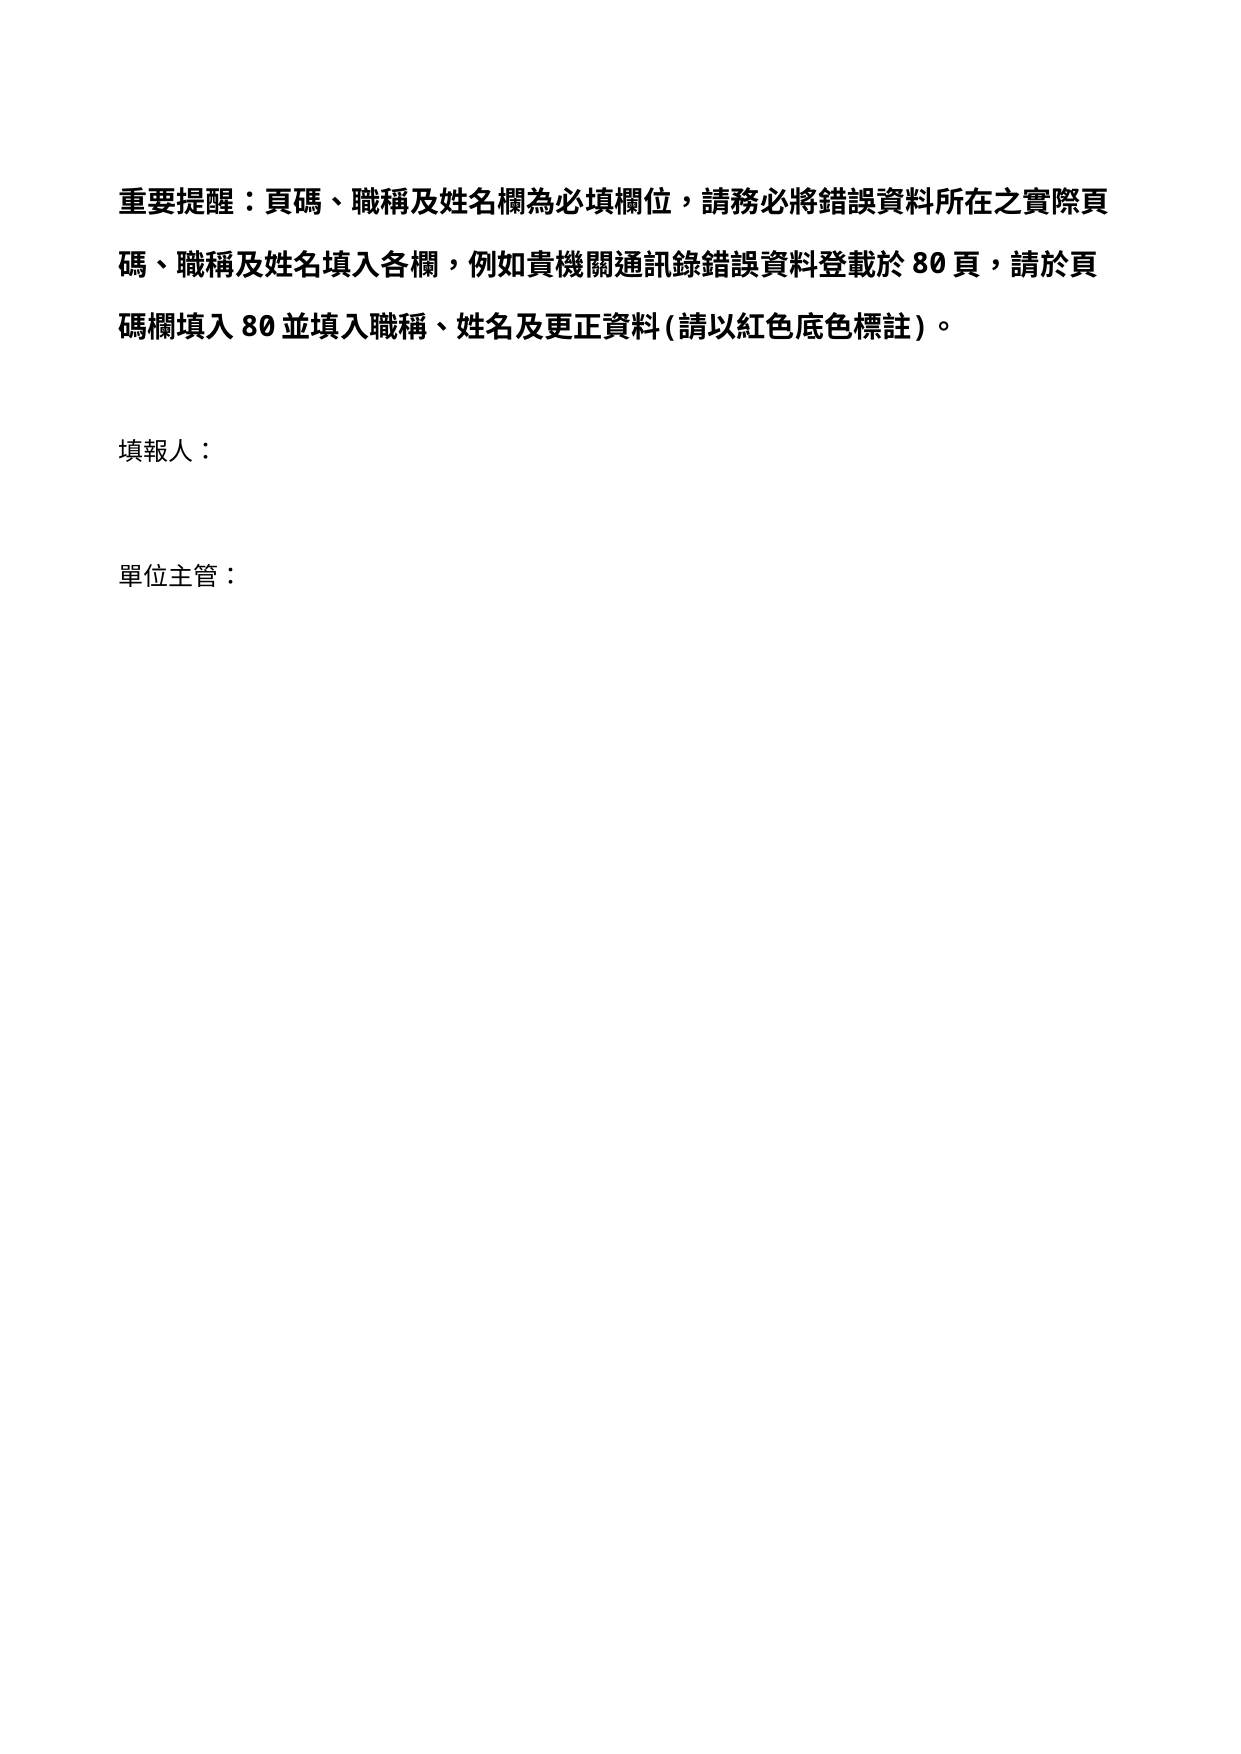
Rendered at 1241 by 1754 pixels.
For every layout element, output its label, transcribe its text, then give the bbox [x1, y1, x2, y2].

text 重要提醒：頁碼、職稱及姓名欄為必填欄位，請務必將錯誤資料所在之實際頁碼、職稱及姓名填入各欄，例如貴機關通訊錄錯誤資料登載於80頁，請於頁碼欄填入80並填入職稱、姓名及更正資料(請以紅色底色標註)。 [118, 158, 1122, 346]
text 單位主管： [118, 533, 1122, 596]
text 填報人： [118, 408, 1122, 471]
